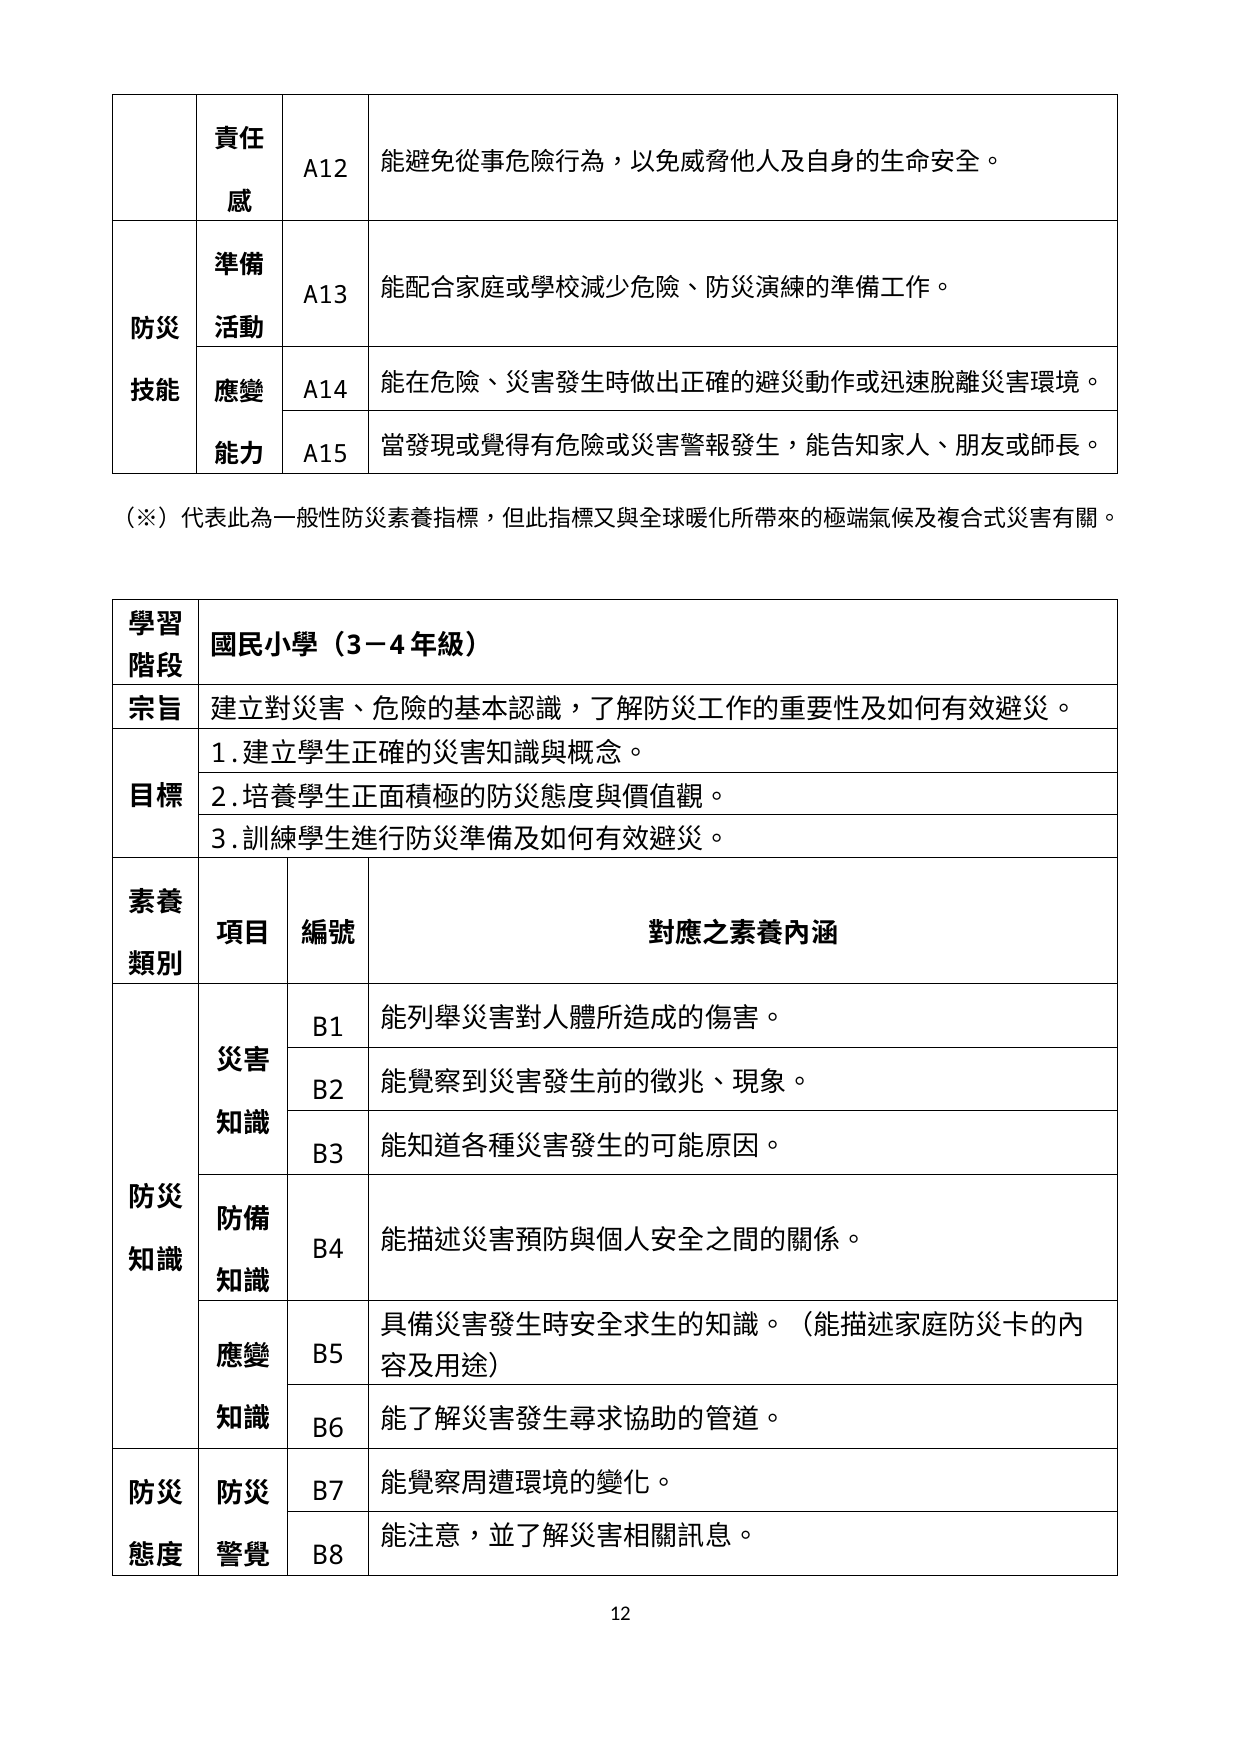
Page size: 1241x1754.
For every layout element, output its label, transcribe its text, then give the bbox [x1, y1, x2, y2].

table_cell 準備活動 [197, 221, 282, 346]
table_cell 能注意，並了解災害相關訊息。 [369, 1512, 1117, 1575]
table_header 學習階段 [113, 600, 198, 684]
table_cell 防備知識 [199, 1175, 287, 1300]
table_header 國民小學（3－4年級） [199, 600, 1117, 684]
table_cell 應變知識 [199, 1301, 287, 1448]
table_cell 能了解災害發生尋求協助的管道。 [369, 1385, 1117, 1448]
table_cell 目標 [113, 729, 198, 857]
table_cell B4 [288, 1175, 368, 1300]
table_cell B6 [288, 1385, 368, 1448]
table_cell B8 [288, 1512, 368, 1575]
table_cell 1.建立學生正確的災害知識與概念。 [199, 729, 1117, 772]
table_cell B1 [288, 984, 368, 1047]
table_cell B5 [288, 1301, 368, 1384]
table_cell [113, 95, 196, 220]
table_cell A12 [283, 95, 368, 220]
table_cell A15 [283, 411, 368, 473]
table_cell 3.訓練學生進行防災準備及如何有效避災。 [199, 815, 1117, 857]
table_cell 應變能力 [197, 347, 282, 473]
table_cell 2.培養學生正面積極的防災態度與價值觀。 [199, 773, 1117, 814]
table_cell 建立對災害、危險的基本認識，了解防災工作的重要性及如何有效避災。 [199, 685, 1117, 728]
table_cell 能配合家庭或學校減少危險、防災演練的準備工作。 [369, 221, 1117, 346]
table_cell A13 [283, 221, 368, 346]
table_cell 宗旨 [113, 685, 198, 728]
table_cell 素養類別 [113, 858, 198, 983]
text （※）代表此為一般性防災素養指標，但此指標又與全球暖化所帶來的極端氣候及複合式災害有關。 [112, 474, 1128, 537]
table_cell 當發現或覺得有危險或災害警報發生，能告知家人、朋友或師長。 [369, 411, 1117, 473]
table_cell 災害知識 [199, 984, 287, 1174]
table_cell 編號 [288, 858, 368, 983]
table_cell B3 [288, 1111, 368, 1174]
table_cell 能列舉災害對人體所造成的傷害。 [369, 984, 1117, 1047]
table_cell 具備災害發生時安全求生的知識。（能描述家庭防災卡的內容及用途） [369, 1301, 1117, 1384]
table_cell 防災知識 [113, 984, 198, 1448]
table_cell 能覺察到災害發生前的徵兆、現象。 [369, 1048, 1117, 1110]
table_cell 防災技能 [113, 221, 196, 473]
table_cell 項目 [199, 858, 287, 983]
table_cell 對應之素養內涵 [369, 858, 1117, 983]
table_cell B2 [288, 1048, 368, 1110]
table_cell 防災 警覺性 [199, 1449, 287, 1575]
table_cell B7 [288, 1449, 368, 1511]
table_cell 責任感 [197, 95, 282, 220]
table_cell 防災態度 [113, 1449, 198, 1575]
table_cell 能描述災害預防與個人安全之間的關係。 [369, 1175, 1117, 1300]
table_cell 能在危險、災害發生時做出正確的避災動作或迅速脫離災害環境。 [369, 347, 1117, 410]
table_cell A14 [283, 347, 368, 410]
table_cell 能避免從事危險行為，以免威脅他人及自身的生命安全。 [369, 95, 1117, 220]
table_cell 能知道各種災害發生的可能原因。 [369, 1111, 1117, 1174]
table_cell 能覺察周遭環境的變化。 [369, 1449, 1117, 1511]
